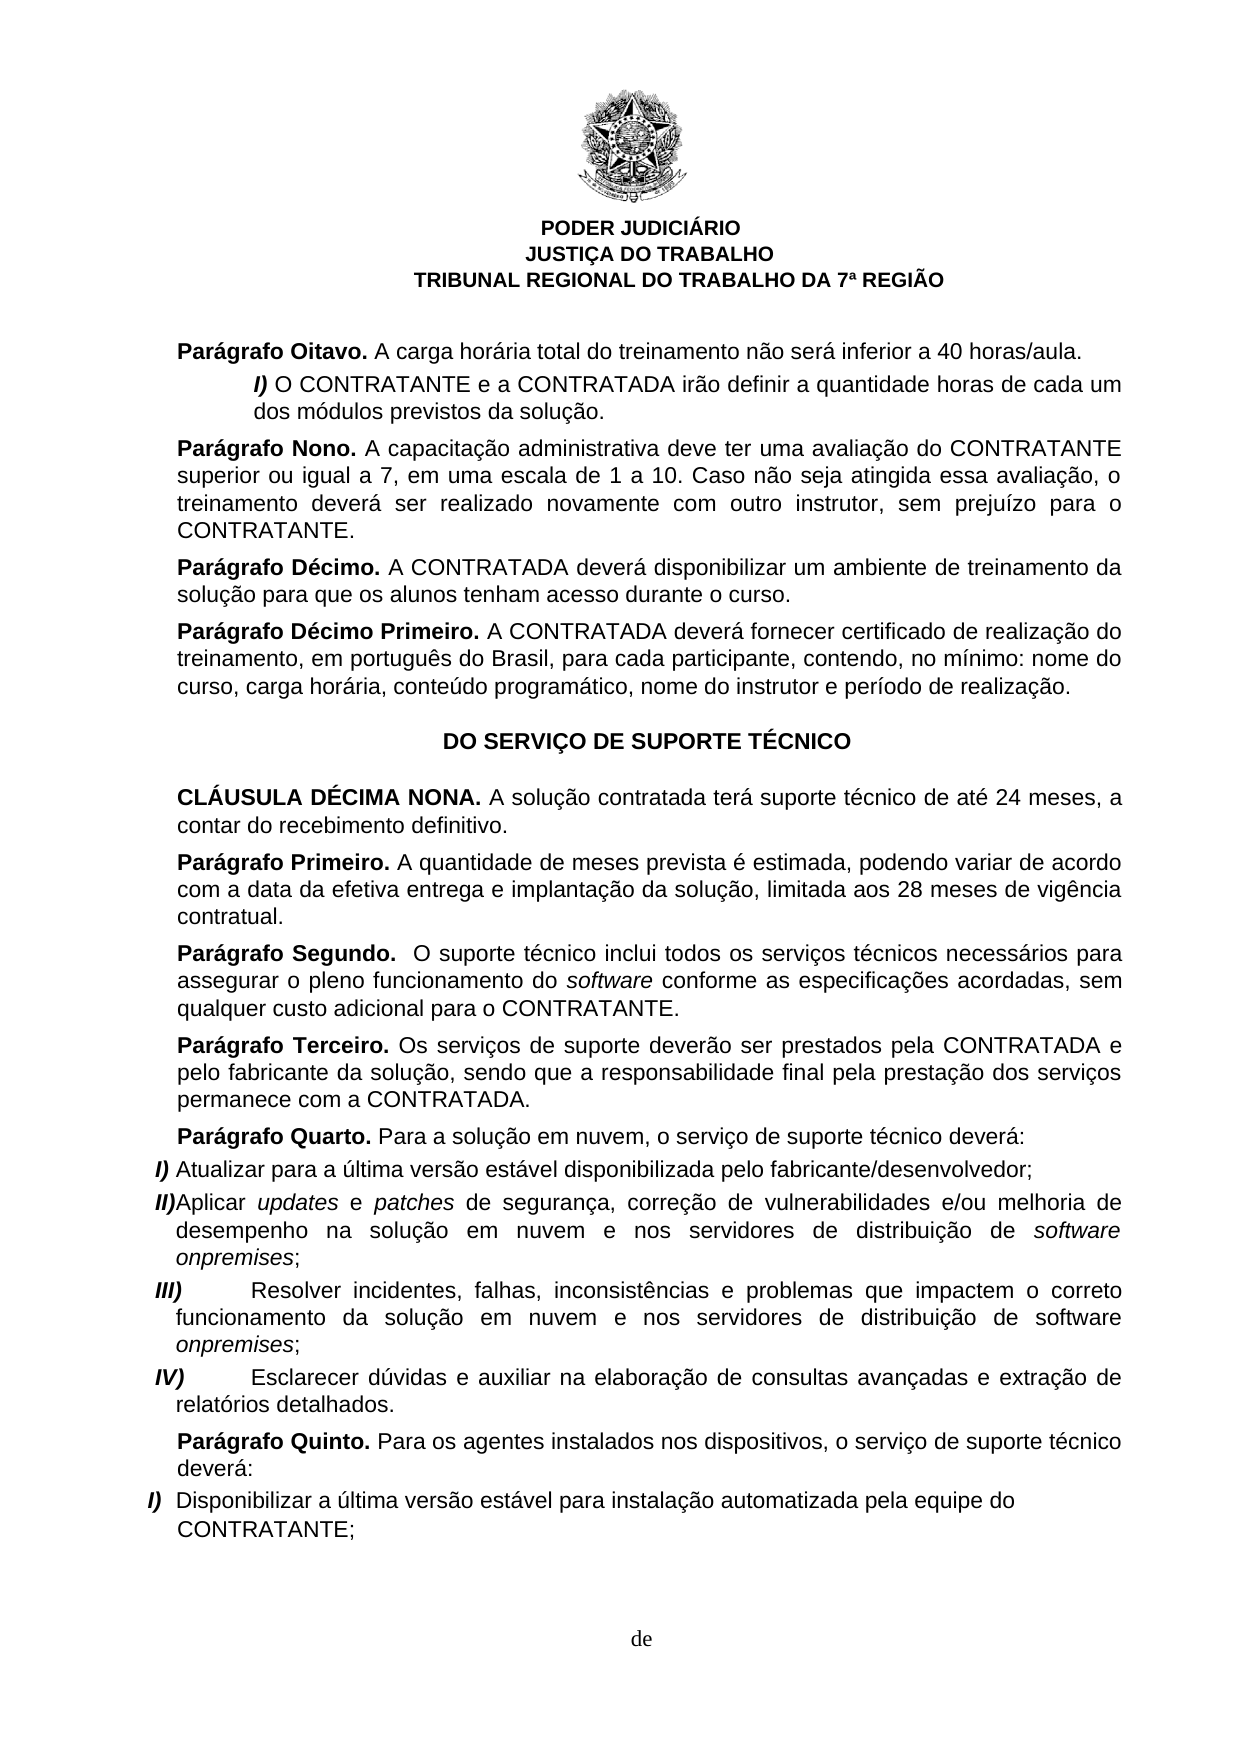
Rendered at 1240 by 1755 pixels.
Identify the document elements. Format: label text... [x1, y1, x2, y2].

list Resolver incidentes, falhas, inconsistências e problemas que impactem o correto funcionamento da solução em nuvem e nos servidores de distribuição de software onpremises; [155, 1277, 1123, 1358]
text Parágrafo Oitavo. A carga horária total do treinamento não será inferior a 40 horas/aula. [177, 338, 1123, 364]
list Disponibilizar a última versão estável para instalação automatizada pela equipe do [147, 1487, 1123, 1514]
list Esclarecer dúvidas e auxiliar na elaboração de consultas avançadas e extração de relatórios detalhados. [155, 1363, 1123, 1417]
subtitle DO SERVIÇO DE SUPORTE TÉCNICO [178, 728, 1122, 754]
text Parágrafo Décimo. A CONTRATADA deverá disponibilizar um ambiente de treinamento da solução para que os alunos tenham acesso durante o curso. [177, 554, 1123, 607]
text Parágrafo Segundo. O suporte técnico inclui todos os serviços técnicos necessários para assegurar o pleno funcionamento do software conforme as especificações acordadas, sem qualquer custo adicional para o CONTRATANTE. [177, 940, 1123, 1021]
text Parágrafo Quarto. Para a solução em nuvem, o serviço de suporte técnico deverá: [177, 1123, 1123, 1149]
text Parágrafo Primeiro. A quantidade de meses prevista é estimada, podendo variar de acordo com a data da efetiva entrega e implantação da solução, limitada aos 28 meses de vigência contratual. [177, 848, 1123, 930]
list Aplicar updates e patches de segurança, correção de vulnerabilidades e/ou melhoria de desempenho na solução em nuvem e nos servidores de distribuição de software onpremises; [155, 1189, 1123, 1270]
text I) O CONTRATANTE e a CONTRATADA irão definir a quantidade horas de cada um dos módulos previstos da solução. [253, 371, 1123, 424]
list Atualizar para a última versão estável disponibilizada pelo fabricante/desenvolvedor; [155, 1156, 1123, 1182]
text CLÁUSULA DÉCIMA NONA. A solução contratada terá suporte técnico de até 24 meses, a contar do recebimento definitivo. [177, 784, 1123, 838]
text Parágrafo Décimo Primeiro. A CONTRATADA deverá fornecer certificado de realização do treinamento, em português do Brasil, para cada participante, contendo, no mínimo: nome do curso, carga horária, conteúdo programático, nome do instrutor e período de realização. [177, 618, 1123, 699]
text Parágrafo Nono. A capacitação administrativa deve ter uma avaliação do CONTRATANTE superior ou igual a 7, em uma escala de 1 a 10. Caso não seja atingida essa avaliação, o treinamento deverá ser realizado novamente com outro instrutor, sem prejuízo para o CONTRATANTE. [177, 435, 1123, 543]
text Parágrafo Terceiro. Os serviços de suporte deverão ser prestados pela CONTRATADA e pelo fabricante da solução, sendo que a responsabilidade final pela prestação dos serviços permanece com a CONTRATADA. [177, 1032, 1123, 1113]
text CONTRATANTE; [177, 1516, 1123, 1542]
text Parágrafo Quinto. Para os agentes instalados nos dispositivos, o serviço de suporte técnico deverá: [177, 1428, 1123, 1481]
